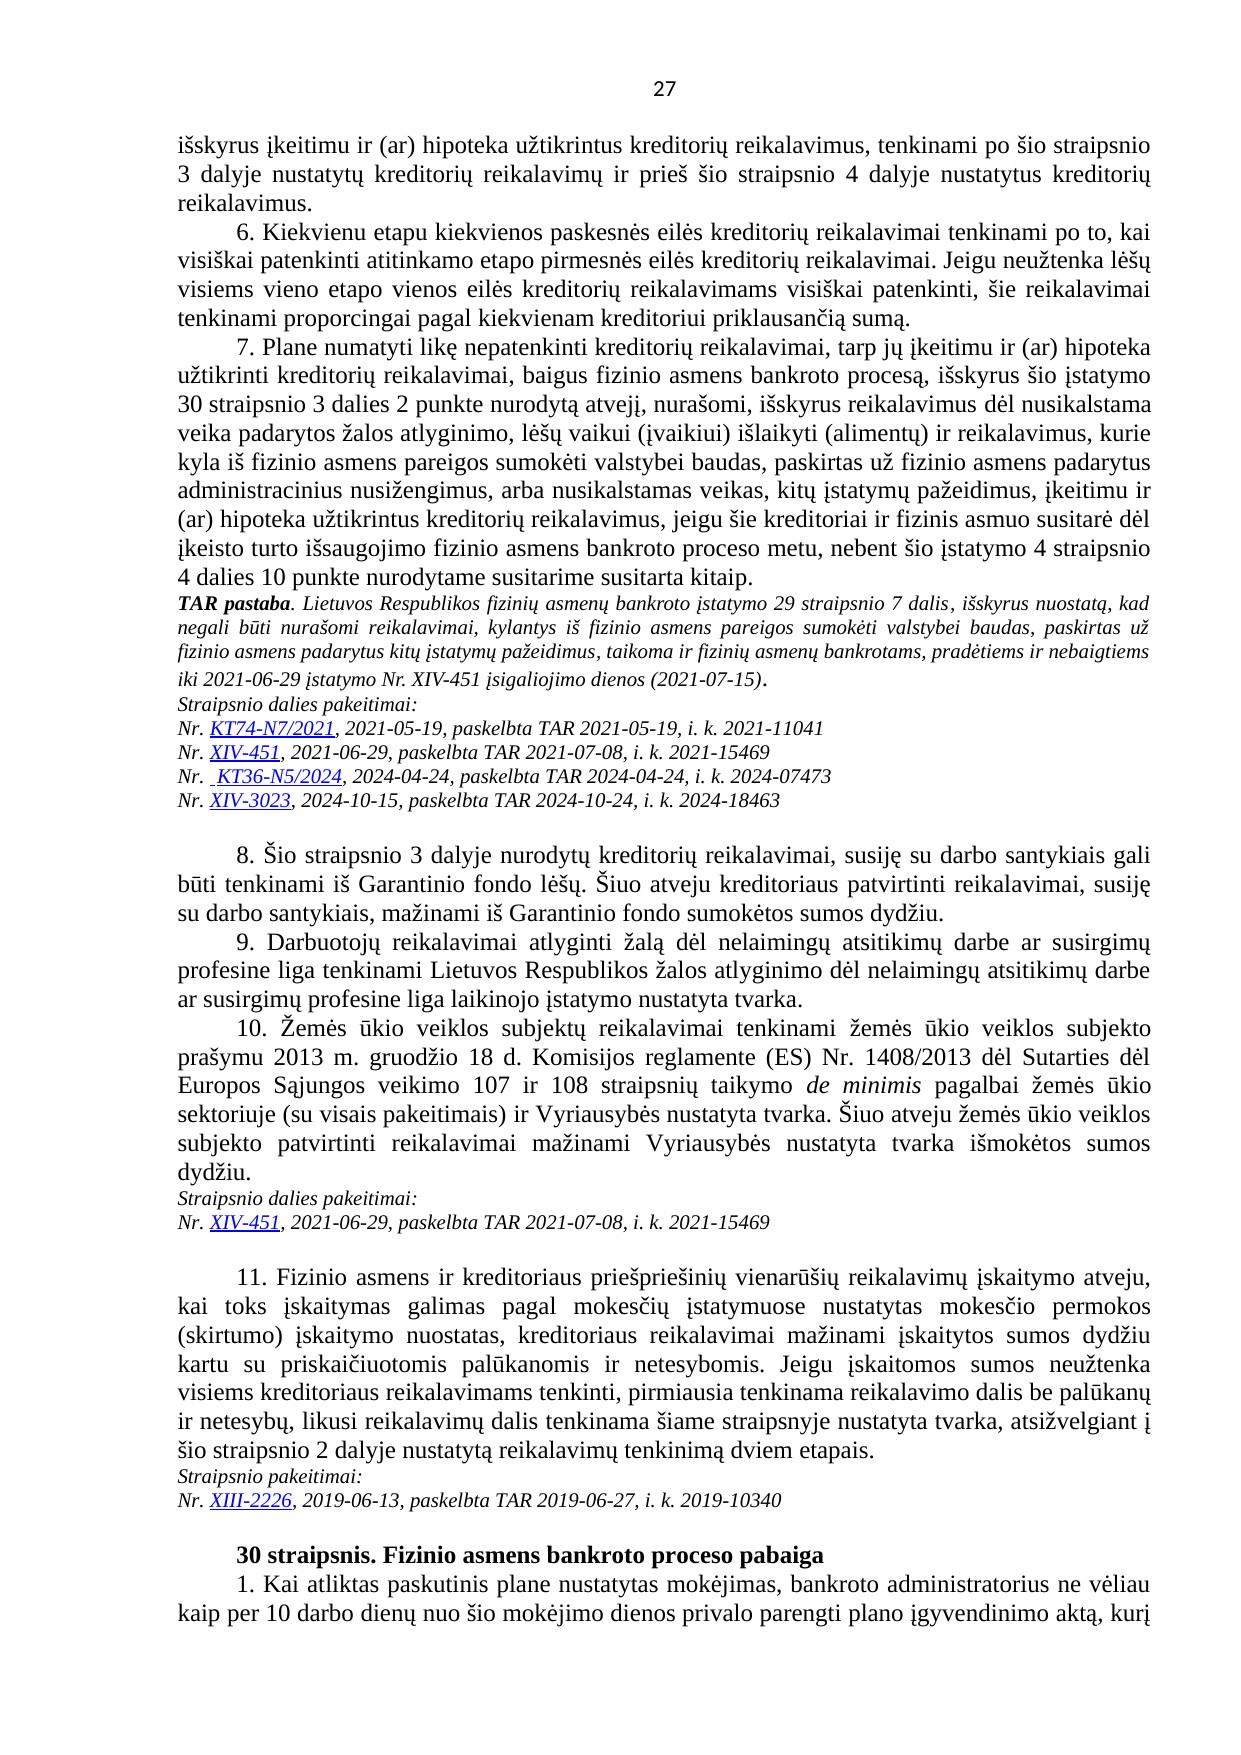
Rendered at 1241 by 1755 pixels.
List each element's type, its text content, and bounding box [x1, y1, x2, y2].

text 9. Darbuotojų reikalavimai atlyginti žalą dėl nelaimingų atsitikimų darbe ar susirgimų profesine liga tenkinami Lietuvos Respublikos žalos atlyginimo dėl nelaimingų atsitikimų darbe ar susirgimų profesine liga laikinojo įstatymo nustatyta tvarka. [177, 927, 1152, 1013]
text Straipsnio pakeitimai: [177, 1464, 1152, 1488]
text 6. Kiekvienu etapu kiekvienos paskesnės eilės kreditorių reikalavimai tenkinami po to, kai visiškai patenkinti atitinkamo etapo pirmesnės eilės kreditorių reikalavimai. Jeigu neužtenka lėšų visiems vieno etapo vienos eilės kreditorių reikalavimams visiškai patenkinti, šie reikalavimai tenkinami proporcingai pagal kiekvienam kreditoriui priklausančią sumą. [177, 217, 1152, 332]
text 8. Šio straipsnio 3 dalyje nurodytų kreditorių reikalavimai, susiję su darbo santykiais gali būti tenkinami iš Garantinio fondo lėšų. Šiuo atveju kreditoriaus patvirtinti reikalavimai, susiję su darbo santykiais, mažinami iš Garantinio fondo sumokėtos sumos dydžiu. [177, 841, 1152, 927]
text Nr. XIV-3023, 2024-10-15, paskelbta TAR 2024-10-24, i. k. 2024-18463 [177, 788, 1152, 812]
text TAR pastaba. Lietuvos Respublikos fizinių asmenų bankroto įstatymo 29 straipsnio 7 dalis, išskyrus nuostatą, kad negali būti nurašomi reikalavimai, kylantys iš fizinio asmens pareigos sumokėti valstybei baudas, paskirtas už fizinio asmens padarytus kitų įstatymų pažeidimus, taikoma ir fizinių asmenų bankrotams, pradėtiems ir nebaigtiems iki 2021-06-29 įstatymo Nr. XIV-451 įsigaliojimo dienos (2021-07-15). [177, 591, 1152, 692]
text 1. Kai atliktas paskutinis plane nustatytas mokėjimas, bankroto administratorius ne vėliau kaip per 10 darbo dienų nuo šio mokėjimo dienos privalo parengti plano įgyvendinimo aktą, kurį [177, 1569, 1152, 1627]
text 10. Žemės ūkio veiklos subjektų reikalavimai tenkinami žemės ūkio veiklos subjekto prašymu 2013 m. gruodžio 18 d. Komisijos reglamente (ES) Nr. 1408/2013 dėl Sutarties dėl Europos Sąjungos veikimo 107 ir 108 straipsnių taikymo de minimis pagalbai žemės ūkio sektoriuje (su visais pakeitimais) ir Vyriausybės nustatyta tvarka. Šiuo atveju žemės ūkio veiklos subjekto patvirtinti reikalavimai mažinami Vyriausybės nustatyta tvarka išmokėtos sumos dydžiu. [177, 1013, 1152, 1186]
text Nr. XIV-451, 2021-06-29, paskelbta TAR 2021-07-08, i. k. 2021-15469 [177, 740, 1152, 764]
text Nr. KT36-N5/2024, 2024-04-24, paskelbta TAR 2024-04-24, i. k. 2024-07473 [177, 764, 1152, 788]
text 7. Plane numatyti likę nepatenkinti kreditorių reikalavimai, tarp jų įkeitimu ir (ar) hipoteka užtikrinti kreditorių reikalavimai, baigus fizinio asmens bankroto procesą, išskyrus šio įstatymo 30 straipsnio 3 dalies 2 punkte nurodytą atvejį, nurašomi, išskyrus reikalavimus dėl nusikalstama veika padarytos žalos atlyginimo, lėšų vaikui (įvaikiui) išlaikyti (alimentų) ir reikalavimus, kurie kyla iš fizinio asmens pareigos sumokėti valstybei baudas, paskirtas už fizinio asmens padarytus administracinius nusižengimus, arba nusikalstamas veikas, kitų įstatymų pažeidimus, įkeitimu ir (ar) hipoteka užtikrintus kreditorių reikalavimus, jeigu šie kreditoriai ir fizinis asmuo susitarė dėl įkeisto turto išsaugojimo fizinio asmens bankroto proceso metu, nebent šio įstatymo 4 straipsnio 4 dalies 10 punkte nurodytame susitarime susitarta kitaip. [177, 332, 1152, 591]
text Straipsnio dalies pakeitimai: [177, 1186, 1152, 1210]
text išskyrus įkeitimu ir (ar) hipoteka užtikrintus kreditorių reikalavimus, tenkinami po šio straipsnio 3 dalyje nustatytų kreditorių reikalavimų ir prieš šio straipsnio 4 dalyje nustatytus kreditorių reikalavimus. [177, 131, 1152, 217]
text 11. Fizinio asmens ir kreditoriaus priešpriešinių vienarūšių reikalavimų įskaitymo atveju, kai toks įskaitymas galimas pagal mokesčių įstatymuose nustatytas mokesčio permokos (skirtumo) įskaitymo nuostatas, kreditoriaus reikalavimai mažinami įskaitytos sumos dydžiu kartu su priskaičiuotomis palūkanomis ir netesybomis. Jeigu įskaitomos sumos neužtenka visiems kreditoriaus reikalavimams tenkinti, pirmiausia tenkinama reikalavimo dalis be palūkanų ir netesybų, likusi reikalavimų dalis tenkinama šiame straipsnyje nustatyta tvarka, atsižvelgiant į šio straipsnio 2 dalyje nustatytą reikalavimų tenkinimą dviem etapais. [177, 1262, 1152, 1464]
text Nr. KT74-N7/2021, 2021-05-19, paskelbta TAR 2021-05-19, i. k. 2021-11041 [177, 716, 1152, 740]
text 30 straipsnis. Fizinio asmens bankroto proceso pabaiga [177, 1541, 1152, 1569]
text Nr. XIV-451, 2021-06-29, paskelbta TAR 2021-07-08, i. k. 2021-15469 [177, 1210, 1152, 1234]
text Nr. XIII-2226, 2019-06-13, paskelbta TAR 2019-06-27, i. k. 2019-10340 [177, 1488, 1152, 1512]
text Straipsnio dalies pakeitimai: [177, 692, 1152, 716]
